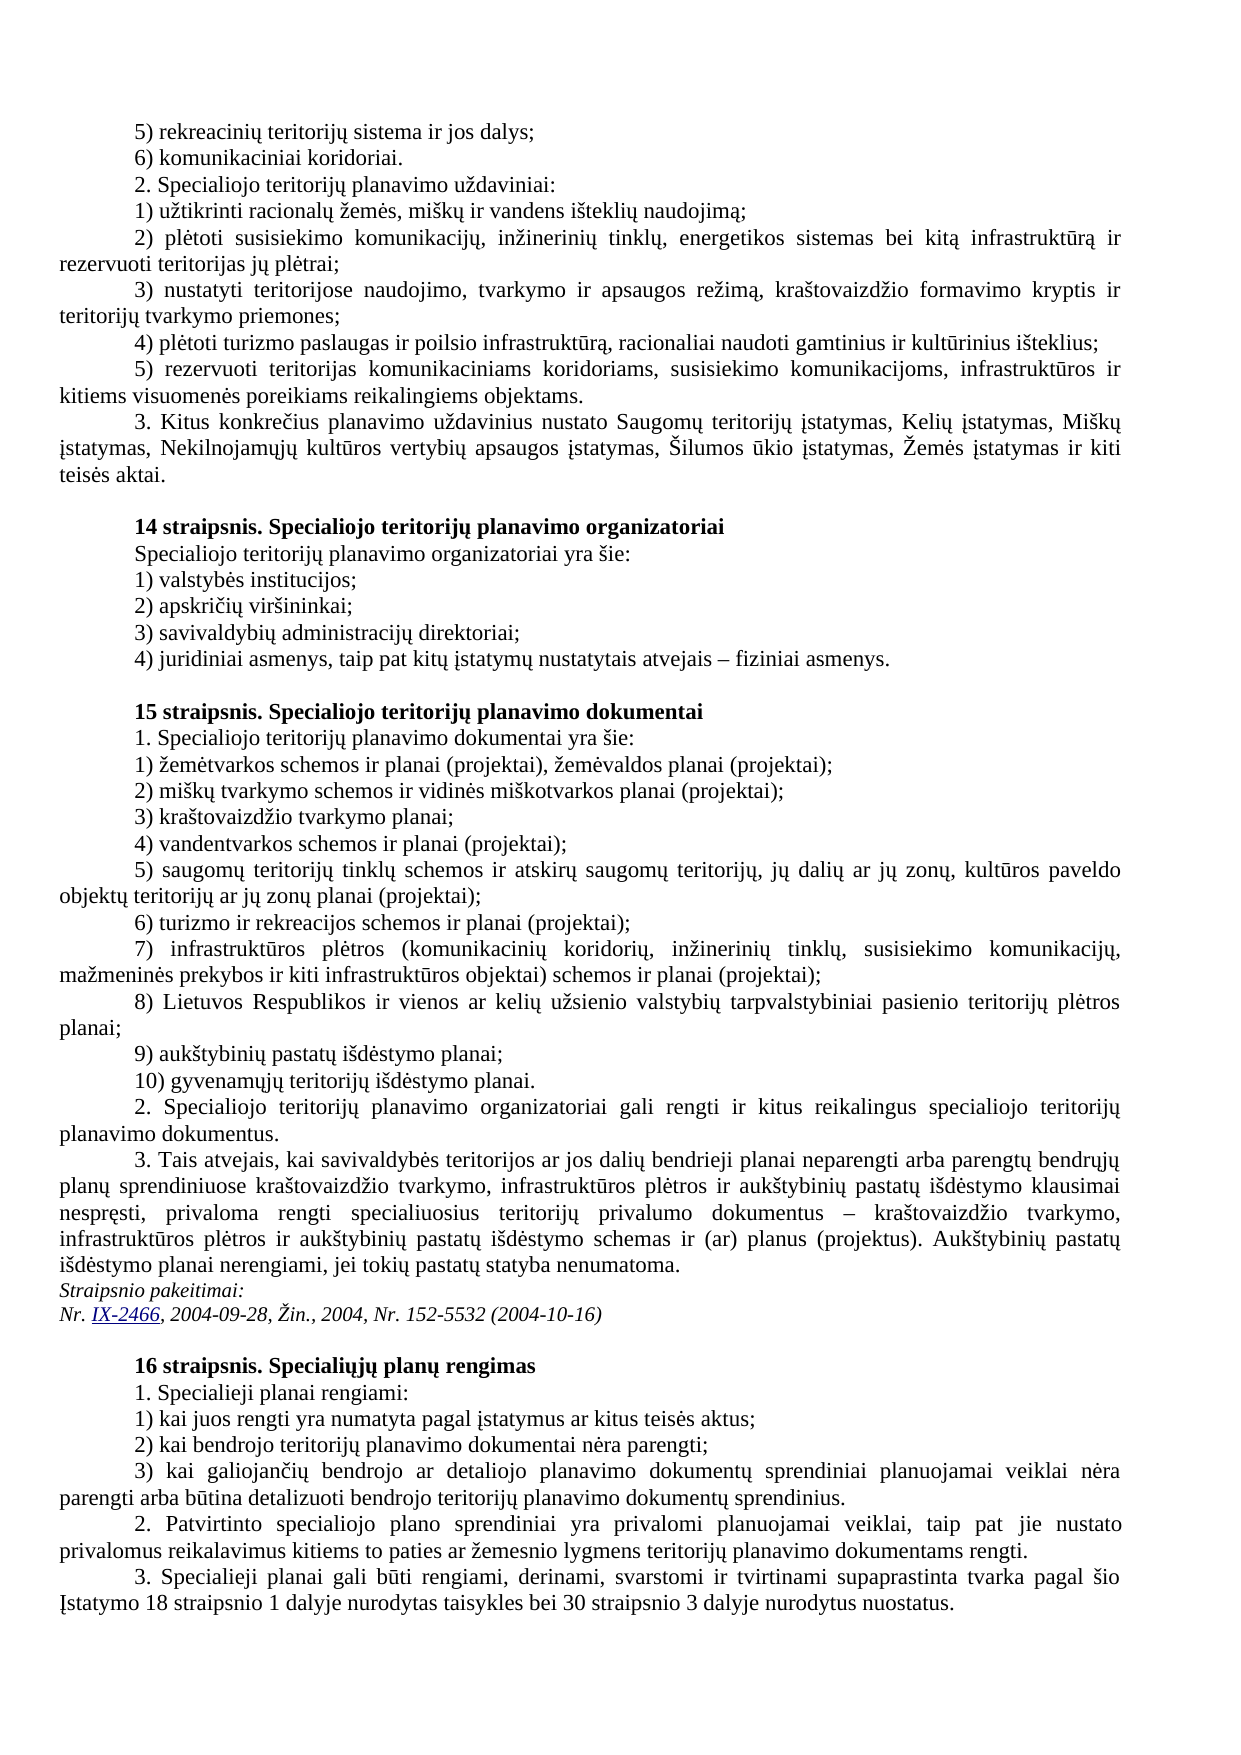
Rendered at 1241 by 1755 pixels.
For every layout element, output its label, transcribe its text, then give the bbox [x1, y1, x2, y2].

text Straipsnio pakeitimai: [59, 1278, 1122, 1302]
text 9) aukštybinių pastatų išdėstymo planai; [59, 1041, 1122, 1067]
text 2) apskričių viršininkai; [59, 592, 1122, 619]
text 6) turizmo ir rekreacijos schemos ir planai (projektai); [59, 909, 1122, 935]
text 1) užtikrinti racionalų žemės, miškų ir vandens išteklių naudojimą; [59, 197, 1122, 223]
text 3. Specialieji planai gali būti rengiami, derinami, svarstomi ir tvirtinami supaprastinta tvarka pagal šio Įstatymo 18 straipsnio 1 dalyje nurodytas taisykles bei 30 straipsnio 3 dalyje nurodytus nuostatus. [59, 1563, 1122, 1616]
text 2. Specialiojo teritorijų planavimo organizatoriai gali rengti ir kitus reikalingus specialiojo teritorijų planavimo dokumentus. [59, 1093, 1122, 1146]
text 1) kai juos rengti yra numatyta pagal įstatymus ar kitus teisės aktus; [59, 1405, 1122, 1431]
text Specialiojo teritorijų planavimo organizatoriai yra šie: [59, 540, 1122, 566]
text Nr. IX-2466, 2004-09-28, Žin., 2004, Nr. 152-5532 (2004-10-16) [59, 1302, 1122, 1326]
text 7) infrastruktūros plėtros (komunikacinių koridorių, inžinerinių tinklų, susisiekimo komunikacijų, mažmeninės prekybos ir kiti infrastruktūros objektai) schemos ir planai (projektai); [59, 935, 1122, 988]
text 3) savivaldybių administracijų direktoriai; [59, 619, 1122, 645]
text 4) vandentvarkos schemos ir planai (projektai); [59, 830, 1122, 856]
text 10) gyvenamųjų teritorijų išdėstymo planai. [59, 1067, 1122, 1093]
text 3. Tais atvejais, kai savivaldybės teritorijos ar jos dalių bendrieji planai neparengti arba parengtų bendrųjų planų sprendiniuose kraštovaizdžio tvarkymo, infrastruktūros plėtros ir aukštybinių pastatų išdėstymo klausimai nespręsti, privaloma rengti specialiuosius teritorijų privalumo dokumentus – kraštovaizdžio tvarkymo, infrastruktūros plėtros ir aukštybinių pastatų išdėstymo schemas ir (ar) planus (projektus). Aukštybinių pastatų išdėstymo planai nerengiami, jei tokių pastatų statyba nenumatoma. [59, 1146, 1122, 1278]
text 2) plėtoti susisiekimo komunikacijų, inžinerinių tinklų, energetikos sistemas bei kitą infrastruktūrą ir rezervuoti teritorijas jų plėtrai; [59, 223, 1122, 276]
text 2) kai bendrojo teritorijų planavimo dokumentai nėra parengti; [59, 1431, 1122, 1458]
text 2) miškų tvarkymo schemos ir vidinės miškotvarkos planai (projektai); [59, 777, 1122, 803]
text 4) juridiniai asmenys, taip pat kitų įstatymų nustatytais atvejais – fiziniai asmenys. [59, 645, 1122, 672]
text 1) žemėtvarkos schemos ir planai (projektai), žemėvaldos planai (projektai); [59, 751, 1122, 777]
text 1. Specialiojo teritorijų planavimo dokumentai yra šie: [59, 724, 1122, 751]
text 15 straipsnis. Specialiojo teritorijų planavimo dokumentai [59, 698, 1122, 724]
text 4) plėtoti turizmo paslaugas ir poilsio infrastruktūrą, racionaliai naudoti gamtinius ir kultūrinius išteklius; [59, 329, 1122, 355]
text 3) kraštovaizdžio tvarkymo planai; [59, 803, 1122, 830]
text 16 straipsnis. Specialiųjų planų rengimas [59, 1352, 1122, 1378]
text 5) rezervuoti teritorijas komunikaciniams koridoriams, susisiekimo komunikacijoms, infrastruktūros ir kitiems visuomenės poreikiams reikalingiems objektams. [59, 355, 1122, 408]
text 1) valstybės institucijos; [59, 566, 1122, 592]
text 3) nustatyti teritorijose naudojimo, tvarkymo ir apsaugos režimą, kraštovaizdžio formavimo kryptis ir teritorijų tvarkymo priemones; [59, 276, 1122, 329]
text 2. Specialiojo teritorijų planavimo uždaviniai: [59, 171, 1122, 197]
text 5) saugomų teritorijų tinklų schemos ir atskirų saugomų teritorijų, jų dalių ar jų zonų, kultūros paveldo objektų teritorijų ar jų zonų planai (projektai); [59, 856, 1122, 909]
text 3. Kitus konkrečius planavimo uždavinius nustato Saugomų teritorijų įstatymas, Kelių įstatymas, Miškų įstatymas, Nekilnojamųjų kultūros vertybių apsaugos įstatymas, Šilumos ūkio įstatymas, Žemės įstatymas ir kiti teisės aktai. [59, 408, 1122, 487]
text 2. Patvirtinto specialiojo plano sprendiniai yra privalomi planuojamai veiklai, taip pat jie nustato privalomus reikalavimus kitiems to paties ar žemesnio lygmens teritorijų planavimo dokumentams rengti. [59, 1510, 1122, 1563]
text 8) Lietuvos Respublikos ir vienos ar kelių užsienio valstybių tarpvalstybiniai pasienio teritorijų plėtros planai; [59, 988, 1122, 1041]
text 1. Specialieji planai rengiami: [59, 1378, 1122, 1405]
text 14 straipsnis. Specialiojo teritorijų planavimo organizatoriai [59, 513, 1122, 540]
text 6) komunikaciniai koridoriai. [59, 144, 1122, 171]
text 5) rekreacinių teritorijų sistema ir jos dalys; [59, 118, 1122, 144]
text 3) kai galiojančių bendrojo ar detaliojo planavimo dokumentų sprendiniai planuojamai veiklai nėra parengti arba būtina detalizuoti bendrojo teritorijų planavimo dokumentų sprendinius. [59, 1458, 1122, 1510]
